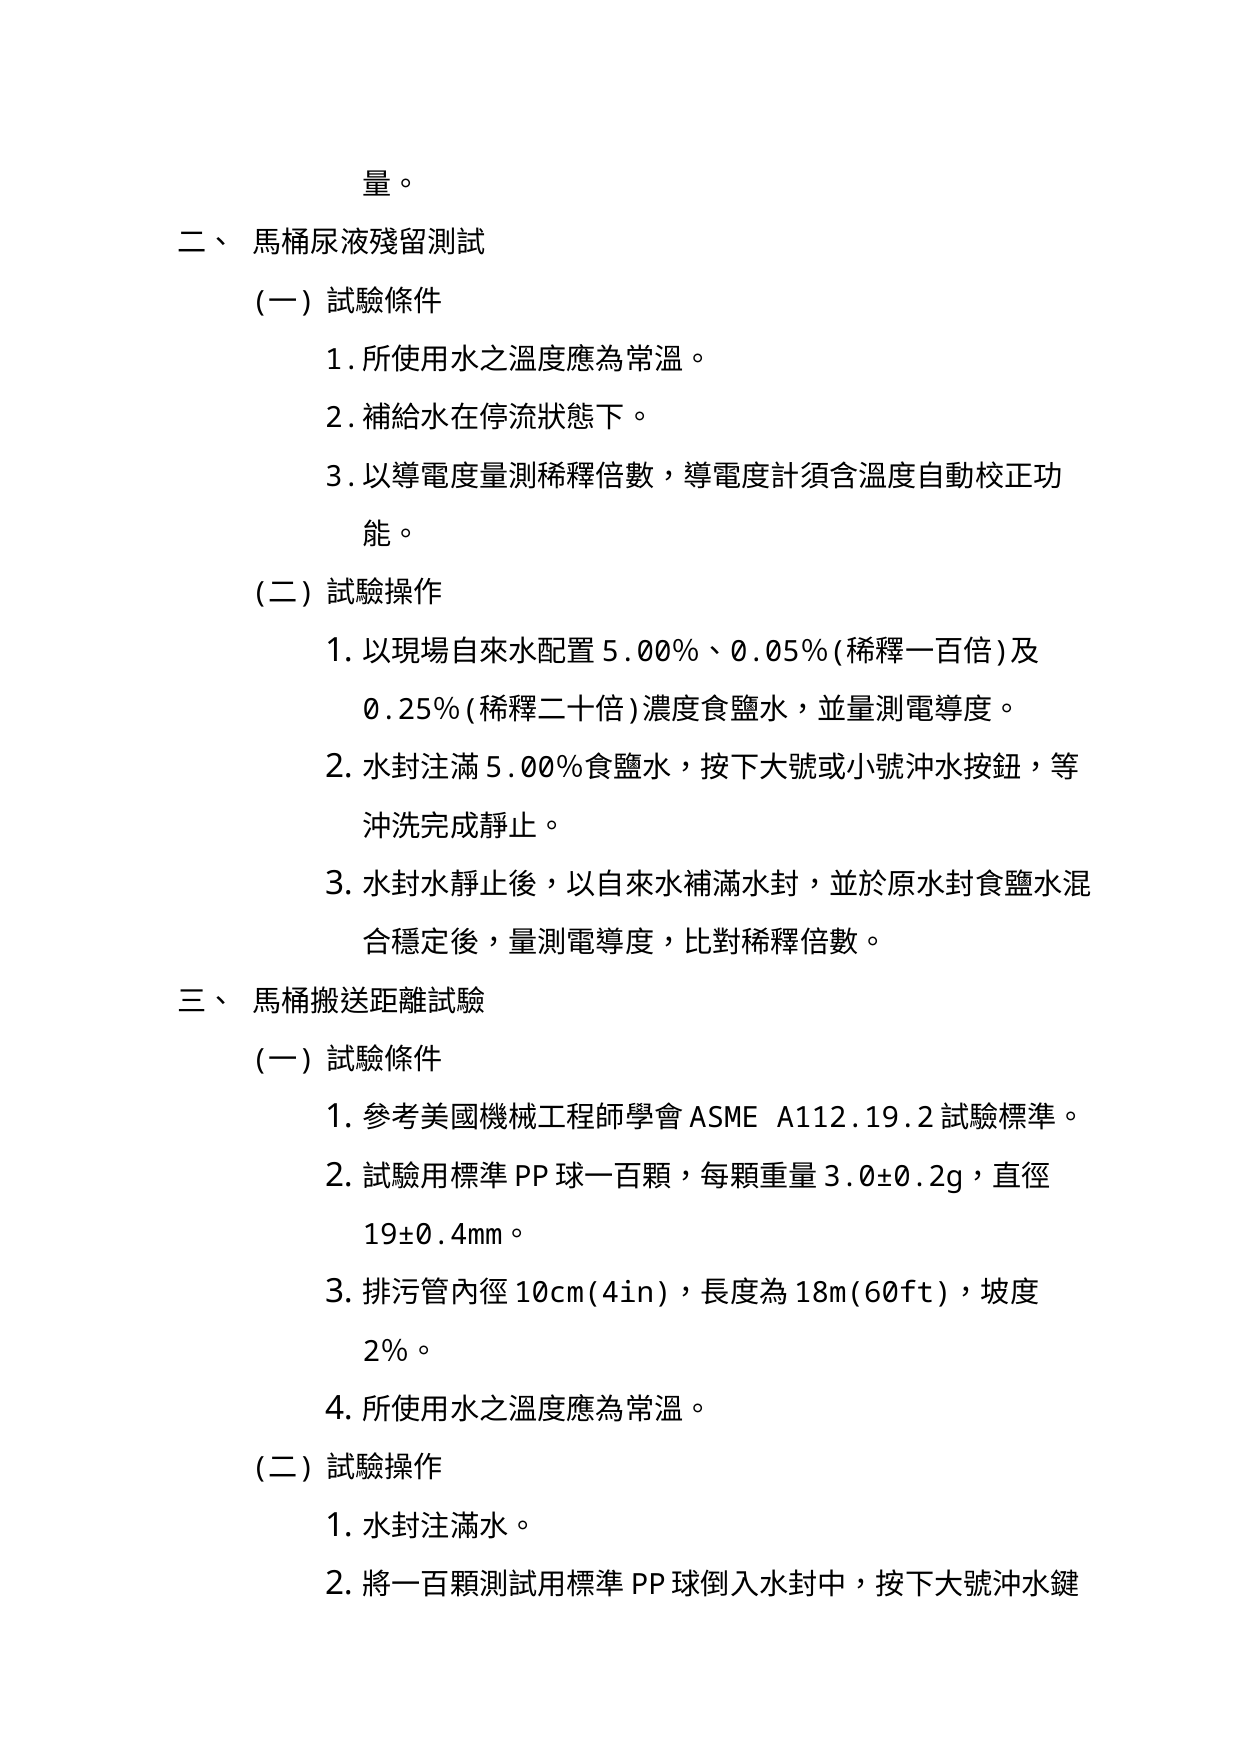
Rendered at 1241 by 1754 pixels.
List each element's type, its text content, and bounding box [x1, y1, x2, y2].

list 所使用水之溫度應為常溫。 [325, 323, 1093, 381]
list 試驗條件 [251, 1023, 1093, 1081]
list 水封注滿水。 [325, 1489, 1093, 1548]
list 水封注滿5.00％食鹽水，按下大號或小號沖水按鈕，等沖洗完成靜止。 [325, 731, 1093, 848]
list 參考美國機械工程師學會ASME A112.19.2試驗標準。 [325, 1081, 1093, 1139]
list 排污管內徑10cm(4in)，長度為18m(60ft)，坡度2％。 [325, 1256, 1093, 1373]
list 試驗操作 [251, 556, 1093, 614]
list 試驗條件 [251, 264, 1093, 323]
list 若測試件為兩段式或多段式馬桶，須分別測試各段沖水量。 [325, 148, 1093, 206]
list 試驗操作 [251, 1431, 1093, 1489]
list 馬桶搬送距離試驗 [177, 964, 1093, 1023]
list 所使用水之溫度應為常溫。 [325, 1373, 1093, 1431]
list 補給水在停流狀態下。 [325, 381, 1093, 439]
list 馬桶尿液殘留測試 [177, 206, 1093, 264]
list 以現場自來水配置5.00％、0.05％(稀釋一百倍)及0.25％(稀釋二十倍)濃度食鹽水，並量測電導度。 [325, 614, 1093, 731]
list 水封水靜止後，以自來水補滿水封，並於原水封食鹽水混合穩定後，量測電導度，比對稀釋倍數。 [325, 848, 1093, 964]
list 將一百顆測試用標準PP球倒入水封中，按下大號沖水鍵 [325, 1548, 1093, 1606]
list 試驗用標準PP球一百顆，每顆重量3.0±0.2g，直徑19±0.4mm。 [325, 1139, 1093, 1256]
list 以導電度量測稀釋倍數，導電度計須含溫度自動校正功能。 [325, 439, 1093, 556]
